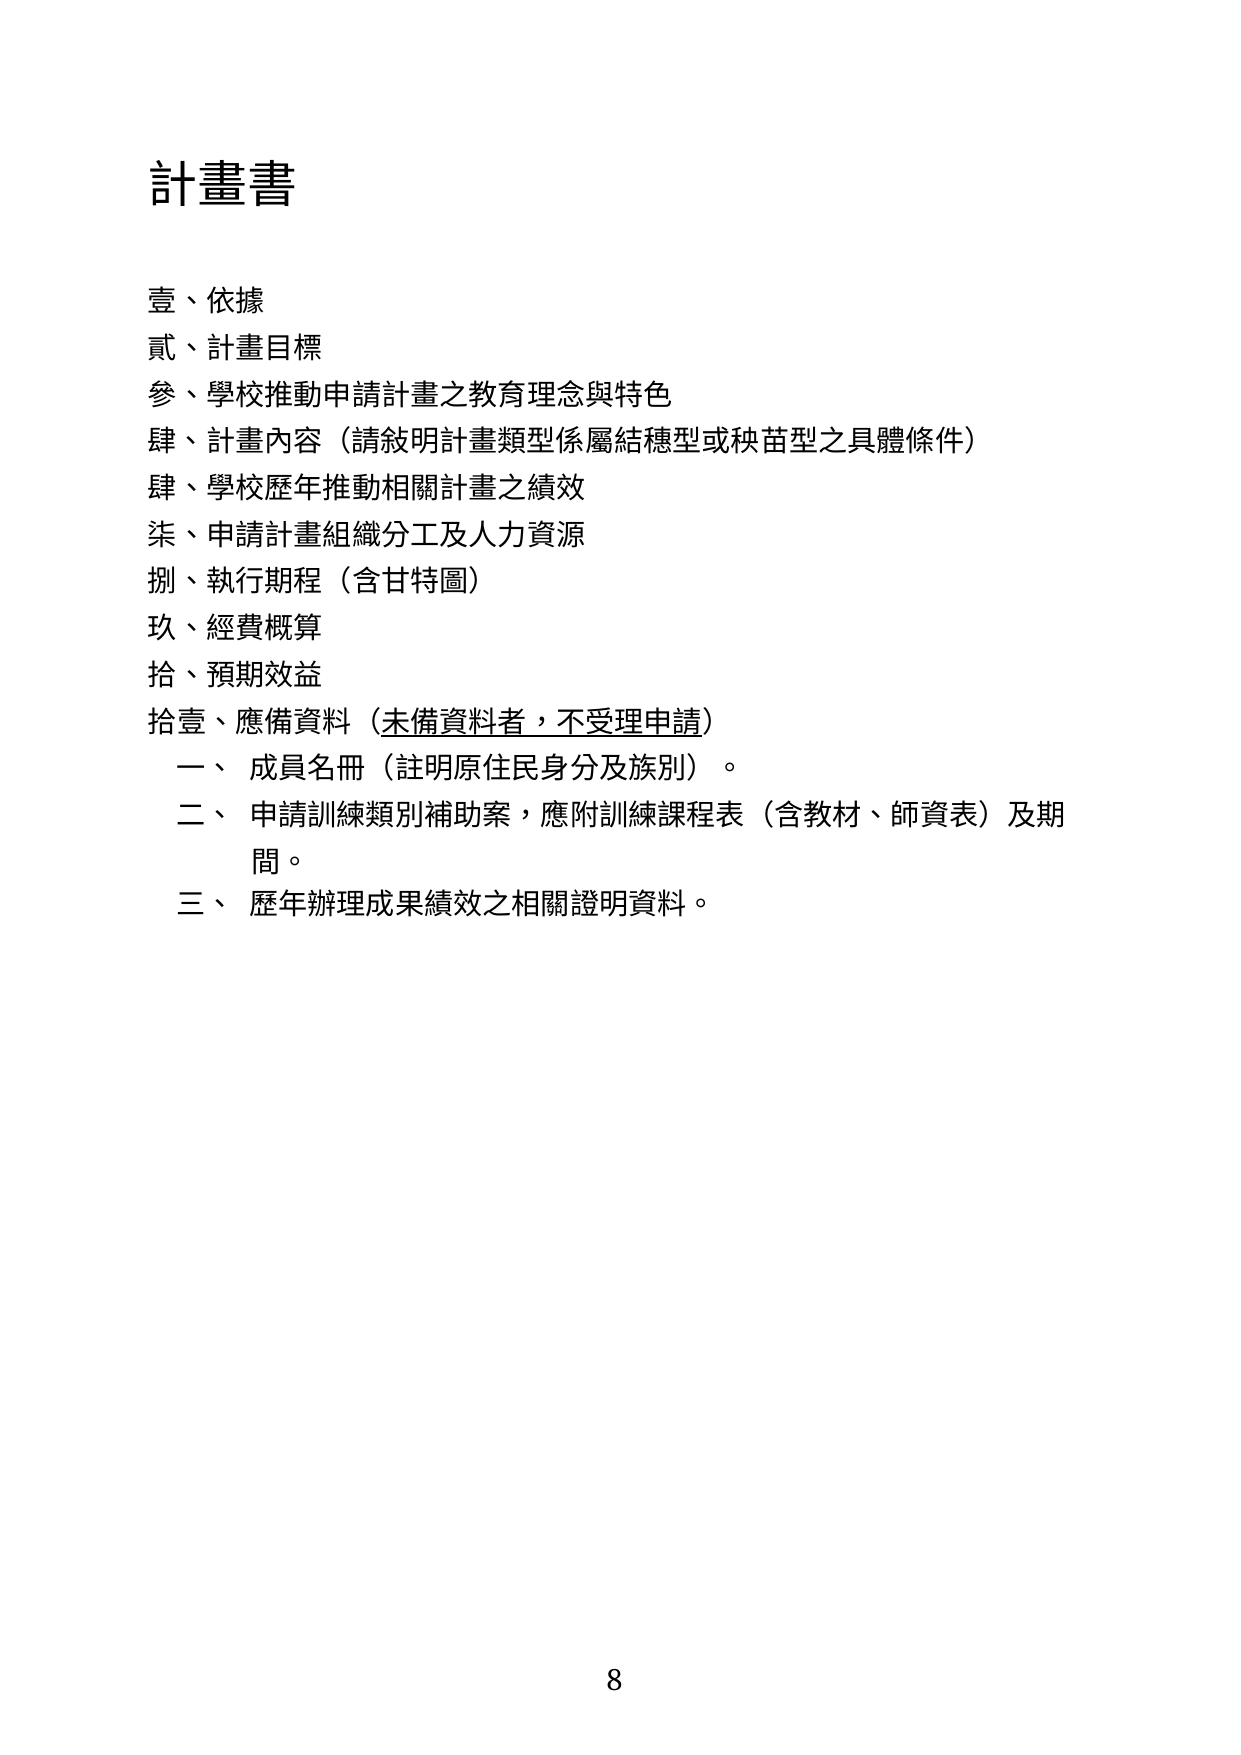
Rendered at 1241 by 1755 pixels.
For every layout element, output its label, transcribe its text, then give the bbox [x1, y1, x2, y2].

text 三、 歷年辦理成果績效之相關證明資料。 [176, 885, 1199, 922]
text 貳、計畫目標 [148, 324, 1199, 367]
text 計畫書 [148, 152, 1199, 215]
text 參、學校推動申請計畫之教育理念與特色 [148, 371, 1199, 413]
text 肆、計畫內容（請敍明計畫類型係屬結穗型或秧苗型之具體條件） 肆、學校歷年推動相關計畫之績效 [148, 418, 994, 507]
text 柒、申請計畫組織分工及人力資源捌、執行期程（含甘特圖） [148, 511, 587, 600]
text 壹、依據 [148, 278, 1199, 320]
text 玖、經費概算拾、預期效益 [148, 605, 324, 694]
text 拾壹、應備資料（未備資料者，不受理申請） 一、 成員名冊（註明原住民身分及族別）。 [148, 698, 733, 787]
text 二、 申請訓練類別補助案，應附訓練課程表（含教材、師資表）及期間。 [176, 791, 1068, 881]
